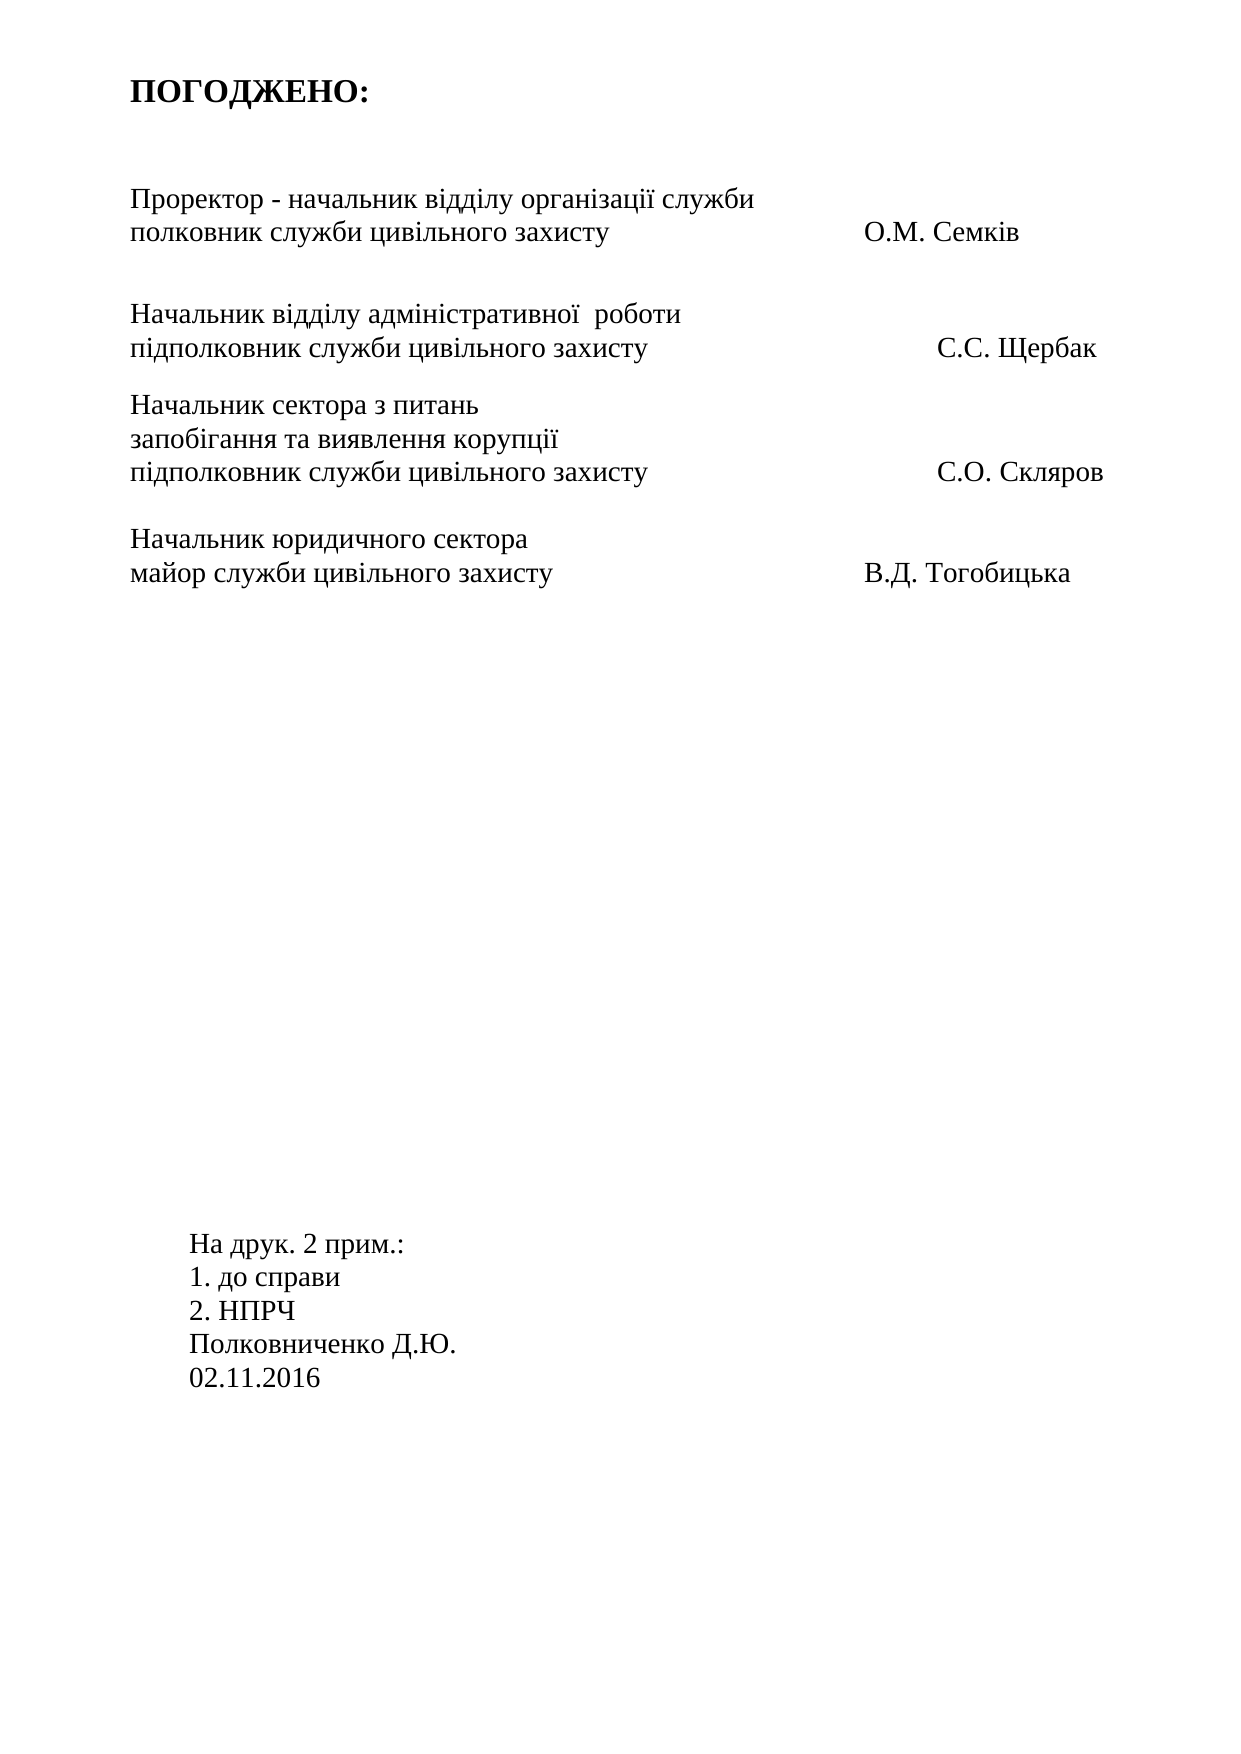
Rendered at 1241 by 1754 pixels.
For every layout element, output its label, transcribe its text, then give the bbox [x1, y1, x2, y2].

text Проректор - начальник відділу організації служби [130, 181, 1152, 214]
text ПОГОДЖЕНО: [130, 71, 1152, 109]
text підполковник служби цивільного захисту С.С. Щербак [130, 330, 1152, 363]
text На друк. 2 прим.: [189, 1226, 1152, 1259]
text 1. до справи [189, 1259, 1152, 1293]
text Начальник сектора з питань [130, 387, 1152, 421]
text Полковниченко Д.Ю. [189, 1327, 1152, 1360]
text 02.11.2016 [189, 1360, 1152, 1394]
text Начальник відділу адміністративної роботи [130, 296, 1152, 330]
text майор служби цивільного захисту В.Д. Тогобицька [130, 555, 1152, 589]
text Начальник юридичного сектора [130, 522, 1152, 555]
text полковник служби цивільного захисту О.М. Семків [130, 214, 1152, 248]
text 2. НПРЧ [189, 1293, 1152, 1327]
text запобігання та виявлення корупції [130, 421, 1152, 454]
text підполковник служби цивільного захисту С.О. Скляров [130, 454, 1152, 488]
